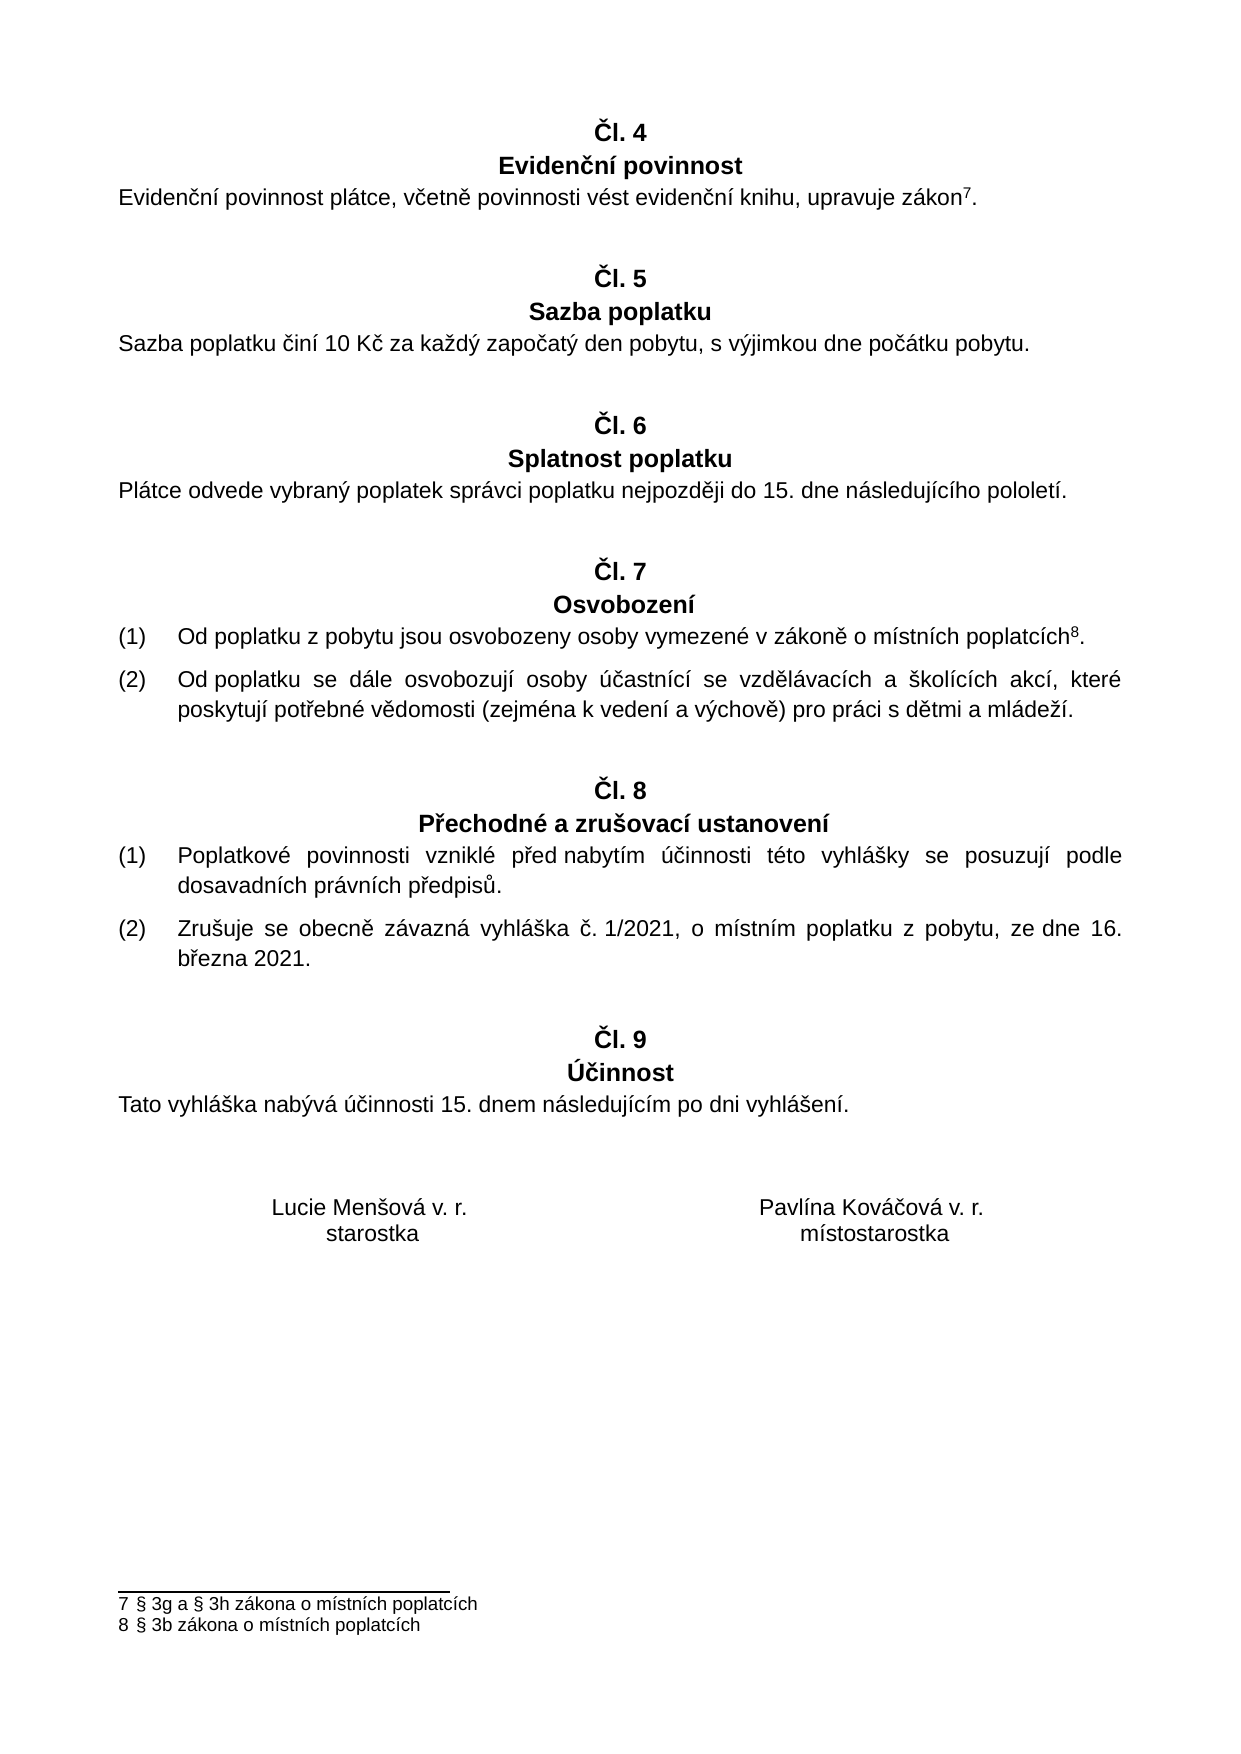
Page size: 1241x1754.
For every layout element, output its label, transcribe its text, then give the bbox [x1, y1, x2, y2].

list Od poplatku se dále osvobozují osoby účastnící se vzdělávacích a školících akcí, které poskytují potřebné vědomosti (zejména k vedení a výchově) pro práci s dětmi a mládeží. [118, 666, 1122, 722]
text Evidenční povinnost plátce, včetně povinnosti vést evidenční knihu, upravuje zákon. [118, 184, 1122, 211]
table_header Lucie Menšová v. r. starostka [118, 1134, 620, 1252]
subtitle Čl. 5 Sazba poplatku [118, 264, 1122, 326]
list § 3b zákona o místních poplatcích [118, 1614, 1122, 1635]
subtitle Čl. 7 Osvobození [118, 557, 1122, 619]
table_cell [620, 1252, 1122, 1370]
subtitle Čl. 6 Splatnost poplatku [118, 411, 1122, 472]
text Tato vyhláška nabývá účinnosti 15. dnem následujícím po dni vyhlášení. [118, 1091, 1122, 1118]
table_header Pavlína Kováčová v. r. místostarostka [620, 1134, 1122, 1252]
text Sazba poplatku činí 10 Kč za každý započatý den pobytu, s výjimkou dne počátku pobytu. [118, 330, 1122, 357]
list Zrušuje se obecně závazná vyhláška č. 1/2021, o místním poplatku z pobytu, ze dne 16. března 2021. [118, 915, 1122, 972]
text § 3g a § 3h zákona o místních poplatcích [118, 1592, 1122, 1614]
subtitle Čl. 4 Evidenční povinnost [118, 118, 1122, 180]
subtitle Čl. 8 Přechodné a zrušovací ustanovení [118, 776, 1122, 838]
subtitle Čl. 9 Účinnost [118, 1025, 1122, 1087]
table_cell [118, 1252, 620, 1370]
list Od poplatku z pobytu jsou osvobozeny osoby vymezené v zákoně o místních poplatcích. [118, 623, 1122, 649]
list Poplatkové povinnosti vzniklé před nabytím účinnosti této vyhlášky se posuzují podle dosavadních právních předpisů. [118, 842, 1122, 899]
text Plátce odvede vybraný poplatek správci poplatku nejpozději do 15. dne následujícího pololetí. [118, 477, 1122, 503]
